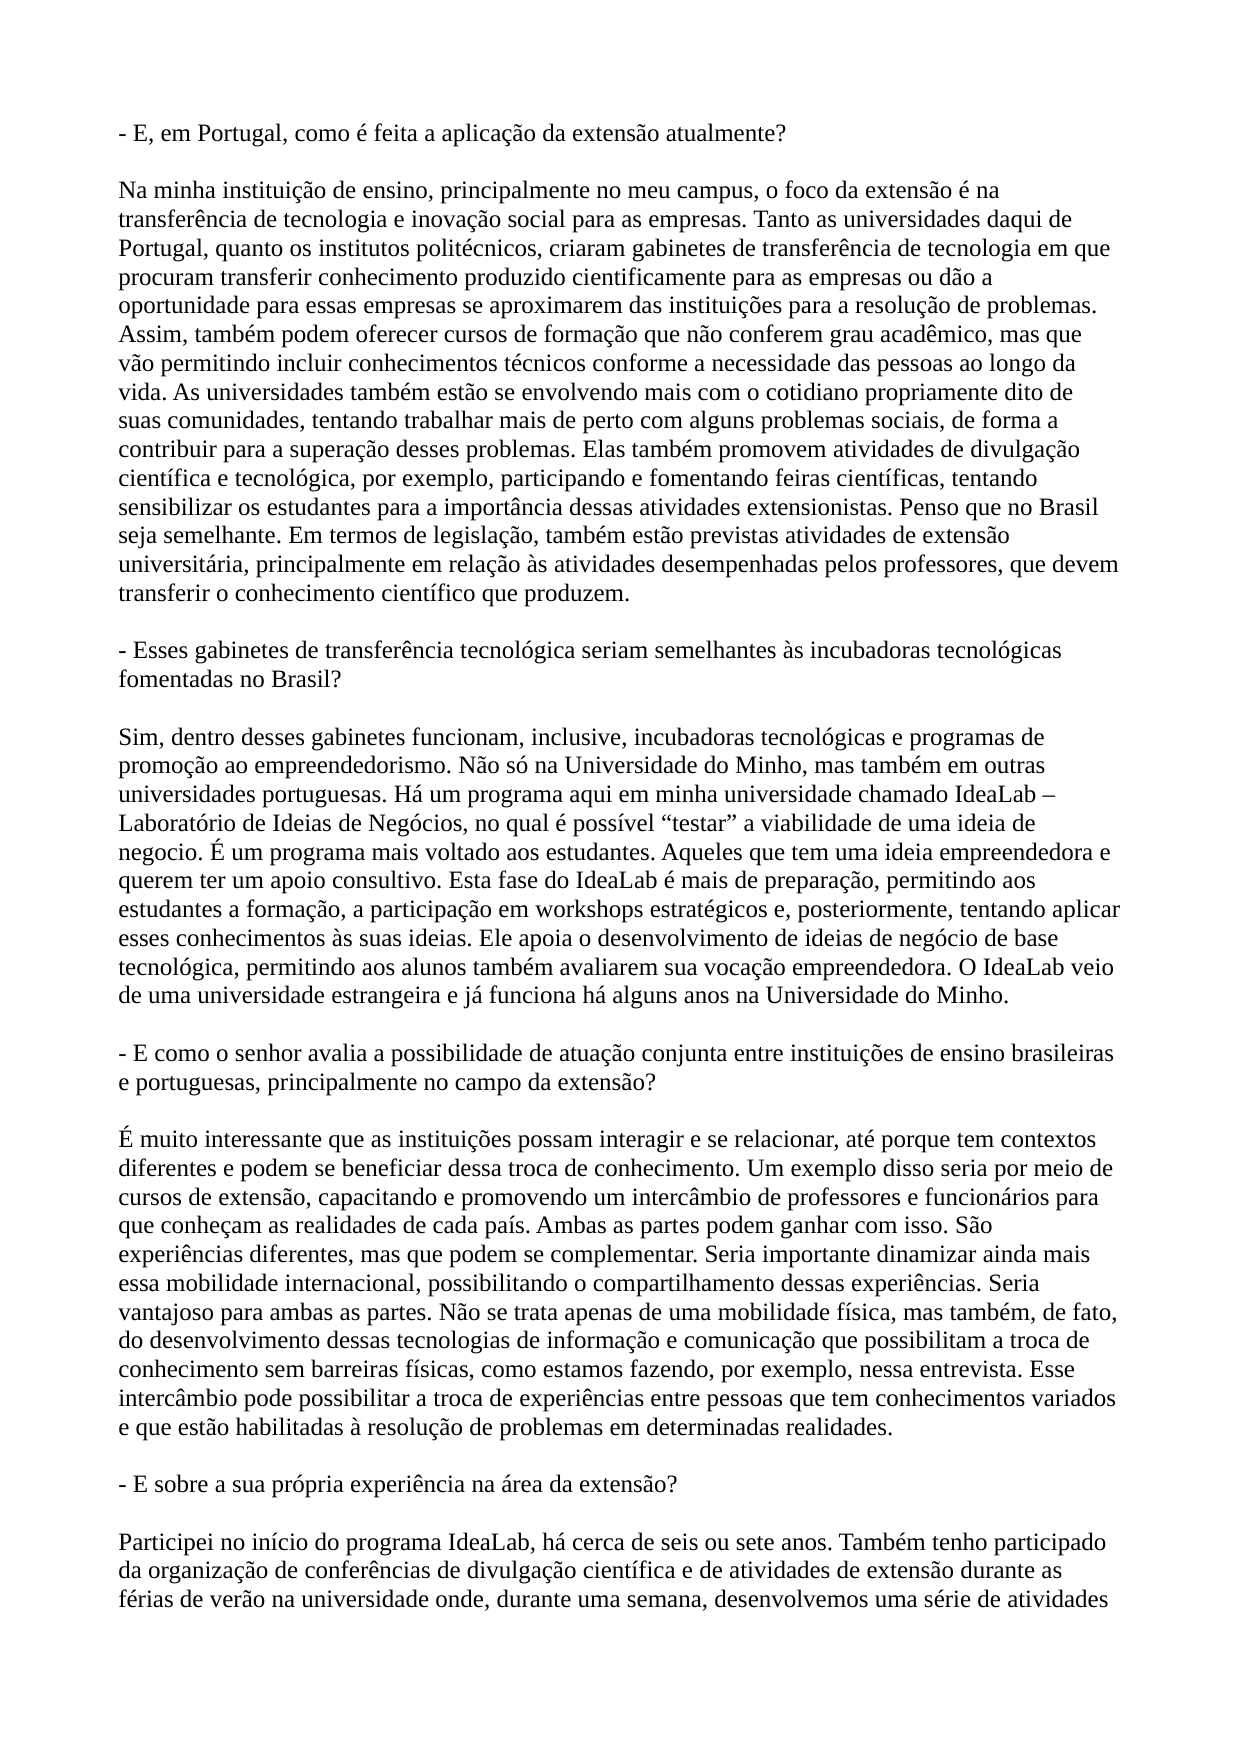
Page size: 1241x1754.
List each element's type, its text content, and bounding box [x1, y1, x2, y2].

text - E como o senhor avalia a possibilidade de atuação conjunta entre instituições de ensino brasileiras e portuguesas, principalmente no campo da extensão? [118, 1038, 1122, 1096]
text Na minha instituição de ensino, principalmente no meu campus, o foco da extensão é na transferência de tecnologia e inovação social para as empresas. Tanto as universidades daqui de Portugal, quanto os institutos politécnicos, criaram gabinetes de transferência de tecnologia em que procuram transferir conhecimento produzido cientificamente para as empresas ou dão a oportunidade para essas empresas se aproximarem das instituições para a resolução de problemas. Assim, também podem oferecer cursos de formação que não conferem grau acadêmico, mas que vão permitindo incluir conhecimentos técnicos conforme a necessidade das pessoas ao longo da vida. As universidades também estão se envolvendo mais com o cotidiano propriamente dito de suas comunidades, tentando trabalhar mais de perto com alguns problemas sociais, de forma a contribuir para a superação desses problemas. Elas também promovem atividades de divulgação científica e tecnológica, por exemplo, participando e fomentando feiras científicas, tentando sensibilizar os estudantes para a importância dessas atividades extensionistas. Penso que no Brasil seja semelhante. Em termos de legislação, também estão previstas atividades de extensão universitária, principalmente em relação às atividades desempenhadas pelos professores, que devem transferir o conhecimento científico que produzem. [118, 176, 1122, 607]
text É muito interessante que as instituições possam interagir e se relacionar, até porque tem contextos diferentes e podem se beneficiar dessa troca de conhecimento. Um exemplo disso seria por meio de cursos de extensão, capacitando e promovendo um intercâmbio de professores e funcionários para que conheçam as realidades de cada país. Ambas as partes podem ganhar com isso. São experiências diferentes, mas que podem se complementar. Seria importante dinamizar ainda mais essa mobilidade internacional, possibilitando o compartilhamento dessas experiências. Seria vantajoso para ambas as partes. Não se trata apenas de uma mobilidade física, mas também, de fato, do desenvolvimento dessas tecnologias de informação e comunicação que possibilitam a troca de conhecimento sem barreiras físicas, como estamos fazendo, por exemplo, nessa entrevista. Esse intercâmbio pode possibilitar a troca de experiências entre pessoas que tem conhecimentos variados e que estão habilitadas à resolução de problemas em determinadas realidades. [118, 1124, 1122, 1441]
text Participei no início do programa IdeaLab, há cerca de seis ou sete anos. Também tenho participado da organização de conferências de divulgação científica e de atividades de extensão durante as férias de verão na universidade onde, durante uma semana, desenvolvemos uma série de atividades [118, 1527, 1122, 1613]
text - Esses gabinetes de transferência tecnológica seriam semelhantes às incubadoras tecnológicas fomentadas no Brasil? [118, 636, 1122, 693]
text - E sobre a sua própria experiência na área da extensão? [118, 1469, 1122, 1498]
text - E, em Portugal, como é feita a aplicação da extensão atualmente? [118, 118, 1122, 147]
text Sim, dentro desses gabinetes funcionam, inclusive, incubadoras tecnológicas e programas de promoção ao empreendedorismo. Não só na Universidade do Minho, mas também em outras universidades portuguesas. Há um programa aqui em minha universidade chamado IdeaLab – Laboratório de Ideias de Negócios, no qual é possível “testar” a viabilidade de uma ideia de negocio. É um programa mais voltado aos estudantes. Aqueles que tem uma ideia empreendedora e querem ter um apoio consultivo. Esta fase do IdeaLab é mais de preparação, permitindo aos estudantes a formação, a participação em workshops estratégicos e, posteriormente, tentando aplicar esses conhecimentos às suas ideias. Ele apoia o desenvolvimento de ideias de negócio de base tecnológica, permitindo aos alunos também avaliarem sua vocação empreendedora. O IdeaLab veio de uma universidade estrangeira e já funciona há alguns anos na Universidade do Minho. [118, 722, 1122, 1009]
